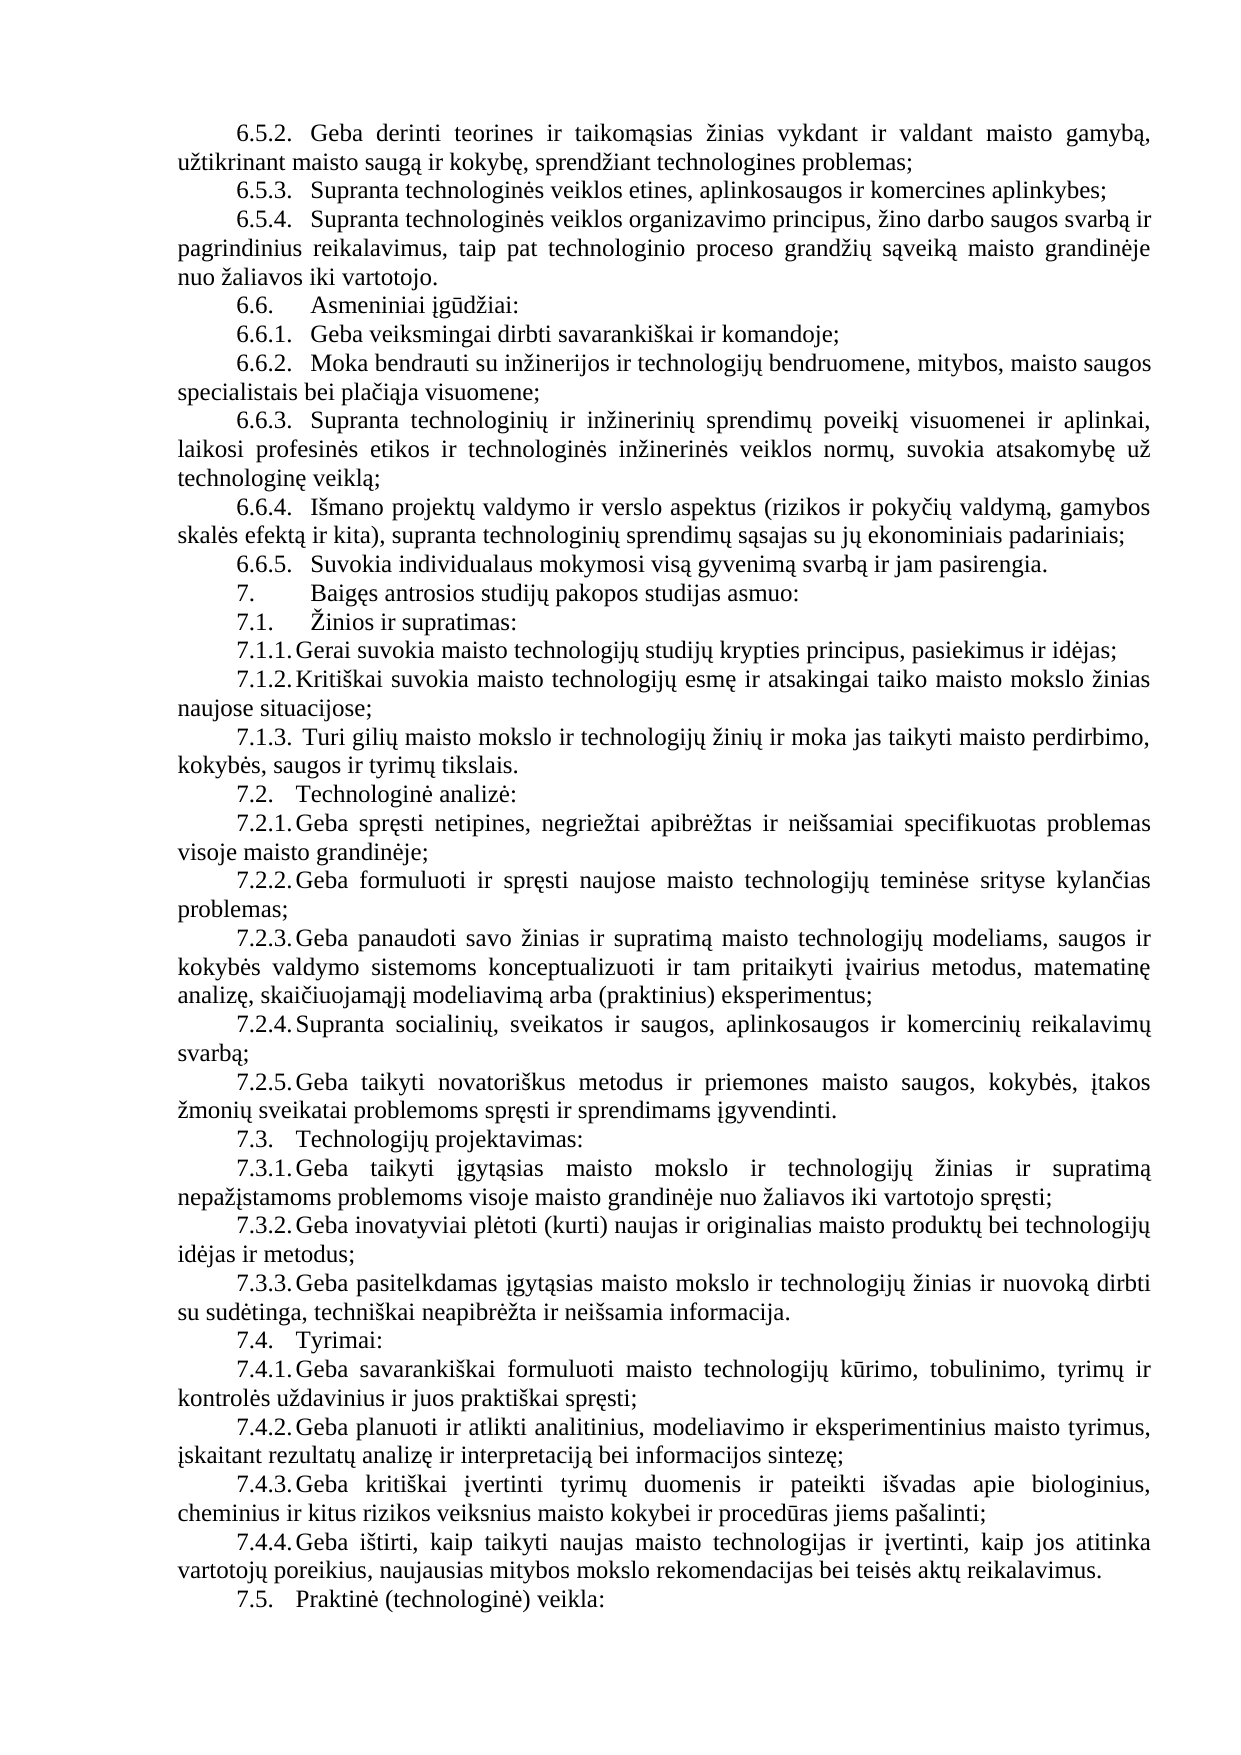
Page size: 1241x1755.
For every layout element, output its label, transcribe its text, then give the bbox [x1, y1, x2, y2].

text 7.4.4. Geba ištirti, kaip taikyti naujas maisto technologijas ir įvertinti, kaip jos atitinka vartotojų poreikius, naujausias mitybos mokslo rekomendacijas bei teisės aktų reikalavimus. [177, 1527, 1152, 1584]
text 6.6.5. Suvokia individualaus mokymosi visą gyvenimą svarbą ir jam pasirengia. [177, 549, 1152, 578]
text 7.4.1. Geba savarankiškai formuluoti maisto technologijų kūrimo, tobulinimo, tyrimų ir kontrolės uždavinius ir juos praktiškai spręsti; [177, 1354, 1152, 1412]
text 7.1.3. Turi gilių maisto mokslo ir technologijų žinių ir moka jas taikyti maisto perdirbimo, kokybės, saugos ir tyrimų tikslais. [177, 722, 1152, 779]
text 6.6.2. Moka bendrauti su inžinerijos ir technologijų bendruomene, mitybos, maisto saugos specialistais bei plačiąja visuomene; [177, 348, 1152, 406]
text 7.3.2. Geba inovatyviai plėtoti (kurti) naujas ir originalias maisto produktų bei technologijų idėjas ir metodus; [177, 1211, 1152, 1268]
text 7.2. Technologinė analizė: [177, 779, 1152, 808]
text 7.1. Žinios ir supratimas: [177, 607, 1152, 636]
text 7.3.3. Geba pasitelkdamas įgytąsias maisto mokslo ir technologijų žinias ir nuovoką dirbti su sudėtinga, techniškai neapibrėžta ir neišsamia informacija. [177, 1268, 1152, 1326]
text 7.4.2. Geba planuoti ir atlikti analitinius, modeliavimo ir eksperimentinius maisto tyrimus, įskaitant rezultatų analizę ir interpretaciją bei informacijos sintezę; [177, 1412, 1152, 1469]
text 6.5.2. Geba derinti teorines ir taikomąsias žinias vykdant ir valdant maisto gamybą, užtikrinant maisto saugą ir kokybę, sprendžiant technologines problemas; [177, 118, 1152, 176]
text 7.1.1. Gerai suvokia maisto technologijų studijų krypties principus, pasiekimus ir idėjas; [177, 636, 1152, 664]
text 7.4. Tyrimai: [177, 1326, 1152, 1354]
text 7.2.5. Geba taikyti novatoriškus metodus ir priemones maisto saugos, kokybės, įtakos žmonių sveikatai problemoms spręsti ir sprendimams įgyvendinti. [177, 1067, 1152, 1124]
text 7.3.1. Geba taikyti įgytąsias maisto mokslo ir technologijų žinias ir supratimą nepažįstamoms problemoms visoje maisto grandinėje nuo žaliavos iki vartotojo spręsti; [177, 1153, 1152, 1211]
text 7.2.3. Geba panaudoti savo žinias ir supratimą maisto technologijų modeliams, saugos ir kokybės valdymo sistemoms konceptualizuoti ir tam pritaikyti įvairius metodus, matematinę analizę, skaičiuojamąjį modeliavimą arba (praktinius) eksperimentus; [177, 923, 1152, 1009]
text 6.5.3. Supranta technologinės veiklos etines, aplinkosaugos ir komercines aplinkybes; [177, 176, 1152, 204]
text 6.6.4. Išmano projektų valdymo ir verslo aspektus (rizikos ir pokyčių valdymą, gamybos skalės efektą ir kita), supranta technologinių sprendimų sąsajas su jų ekonominiais padariniais; [177, 492, 1152, 549]
text 7. Baigęs antrosios studijų pakopos studijas asmuo: [177, 578, 1152, 607]
text 7.3. Technologijų projektavimas: [177, 1124, 1152, 1153]
text 6.6.1. Geba veiksmingai dirbti savarankiškai ir komandoje; [177, 319, 1152, 348]
text 7.1.2. Kritiškai suvokia maisto technologijų esmę ir atsakingai taiko maisto mokslo žinias naujose situacijose; [177, 664, 1152, 722]
text 7.2.1. Geba spręsti netipines, negriežtai apibrėžtas ir neišsamiai specifikuotas problemas visoje maisto grandinėje; [177, 808, 1152, 866]
text 6.6.3. Supranta technologinių ir inžinerinių sprendimų poveikį visuomenei ir aplinkai, laikosi profesinės etikos ir technologinės inžinerinės veiklos normų, suvokia atsakomybę už technologinę veiklą; [177, 406, 1152, 492]
text 7.2.2. Geba formuluoti ir spręsti naujose maisto technologijų teminėse srityse kylančias problemas; [177, 866, 1152, 923]
text 6.5.4. Supranta technologinės veiklos organizavimo principus, žino darbo saugos svarbą ir pagrindinius reikalavimus, taip pat technologinio proceso grandžių sąveiką maisto grandinėje nuo žaliavos iki vartotojo. [177, 204, 1152, 291]
text 7.4.3. Geba kritiškai įvertinti tyrimų duomenis ir pateikti išvadas apie biologinius, cheminius ir kitus rizikos veiksnius maisto kokybei ir procedūras jiems pašalinti; [177, 1469, 1152, 1527]
text 7.5. Praktinė (technologinė) veikla: [177, 1584, 1152, 1613]
text 6.6. Asmeniniai įgūdžiai: [177, 291, 1152, 319]
text 7.2.4. Supranta socialinių, sveikatos ir saugos, aplinkosaugos ir komercinių reikalavimų svarbą; [177, 1009, 1152, 1067]
